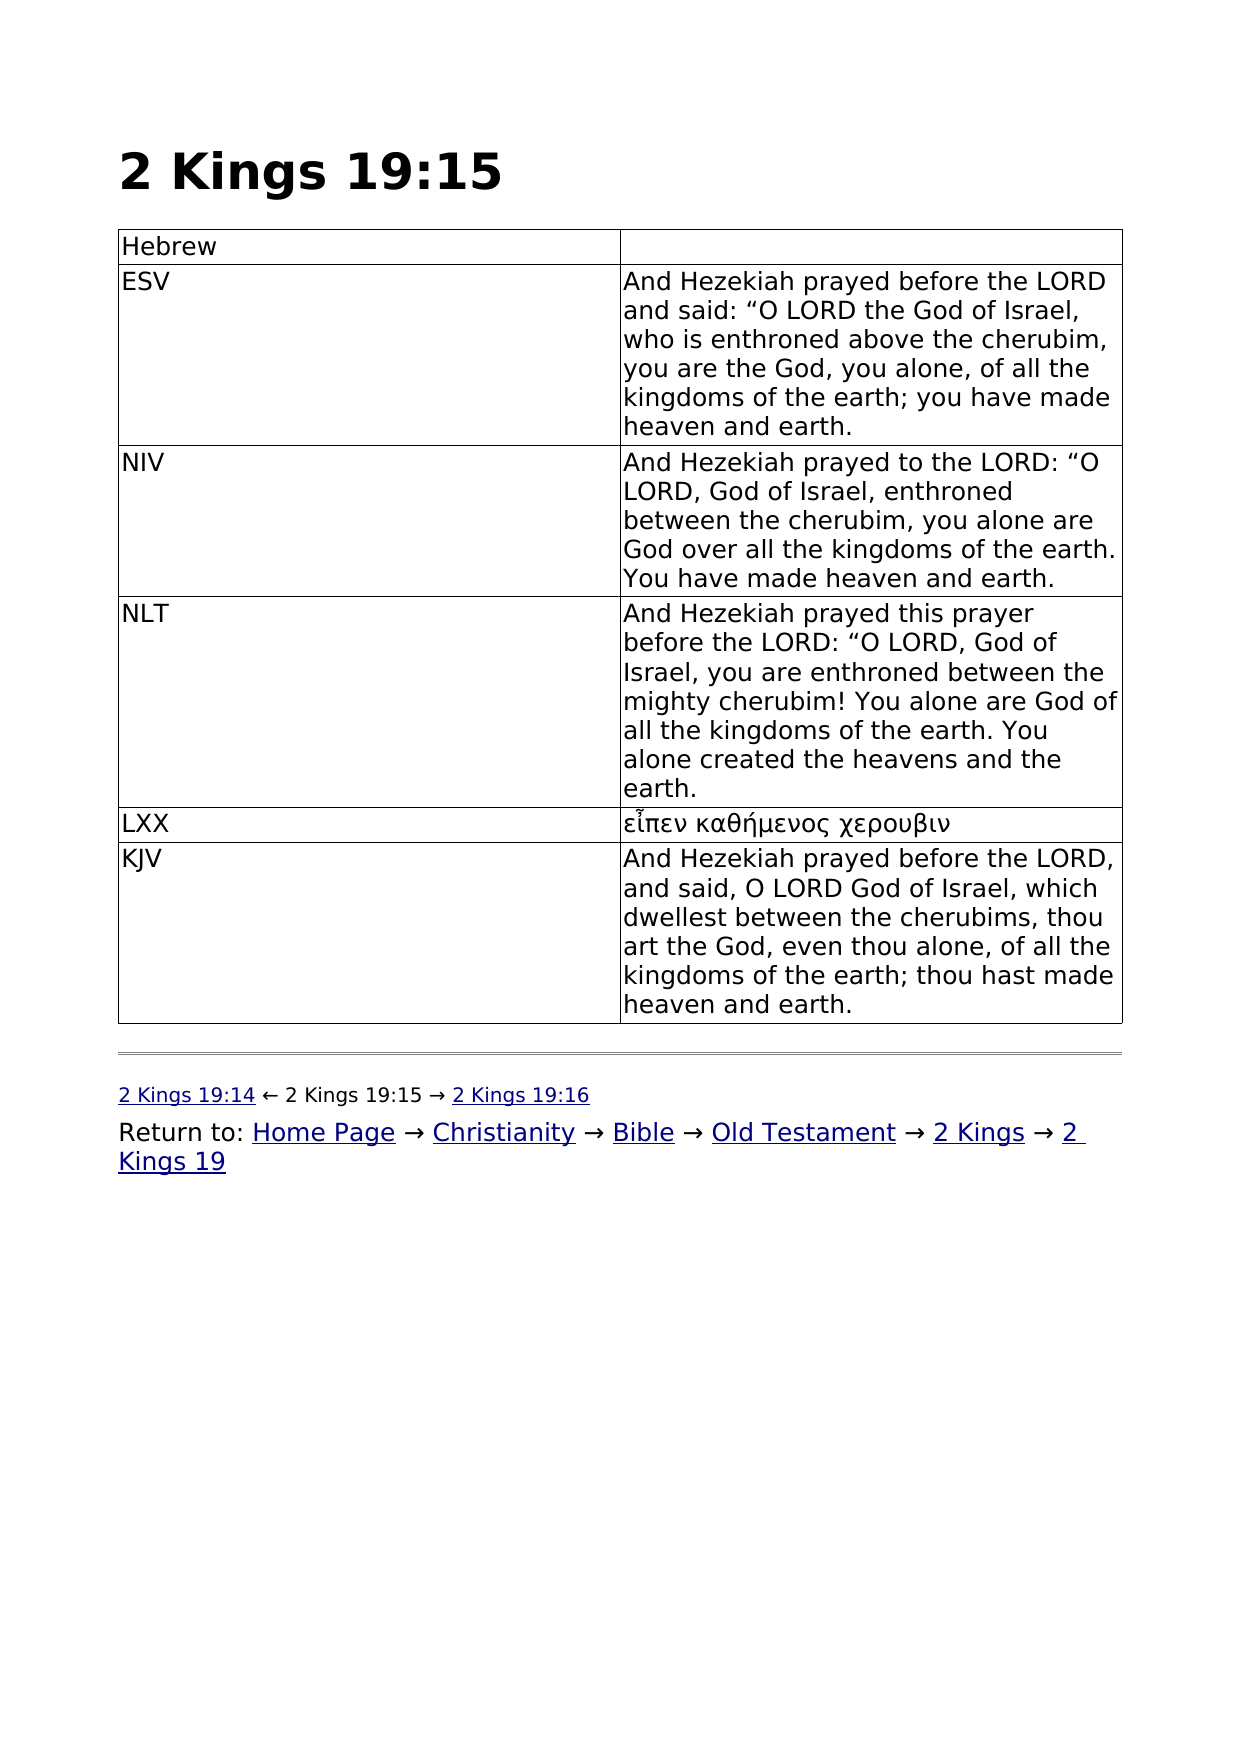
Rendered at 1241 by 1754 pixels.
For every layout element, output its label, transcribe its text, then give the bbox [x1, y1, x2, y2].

text Return to: Home Page → Christianity → Bible → Old Testament → 2 Kings → 2 Kings 19 [118, 1118, 1122, 1176]
table_cell ESV [119, 265, 620, 445]
table_cell And Hezekiah prayed before the LORD, and said, O LORD God of Israel, which dwellest between the cherubims, thou art the God, even thou alone, of all the kingdoms of the earth; thou hast made heaven and earth. [621, 843, 1122, 1023]
table_cell KJV [119, 843, 620, 1023]
table_cell NLT [119, 597, 620, 807]
table_header Hebrew [119, 230, 620, 264]
table_header [621, 230, 1122, 264]
text 2 Kings 19:14 ← 2 Kings 19:15 → 2 Kings 19:16 [118, 1084, 1122, 1118]
table_cell And Hezekiah prayed to the LORD: “O LORD, God of Israel, enthroned between the cherubim, you alone are God over all the kingdoms of the earth. You have made heaven and earth. [621, 446, 1122, 596]
table_cell And Hezekiah prayed before the LORD and said: “O LORD the God of Israel, who is enthroned above the cherubim, you are the God, you alone, of all the kingdoms of the earth; you have made heaven and earth. [621, 265, 1122, 445]
table_cell LXX [119, 808, 620, 842]
subtitle 2 Kings 19:15 [118, 143, 1122, 201]
table_cell εἶπεν καθήμενος χερουβιν [621, 808, 1122, 842]
table_cell NIV [119, 446, 620, 596]
table_cell And Hezekiah prayed this prayer before the LORD: “O LORD, God of Israel, you are enthroned between the mighty cherubim! You alone are God of all the kingdoms of the earth. You alone created the heavens and the earth. [621, 597, 1122, 807]
